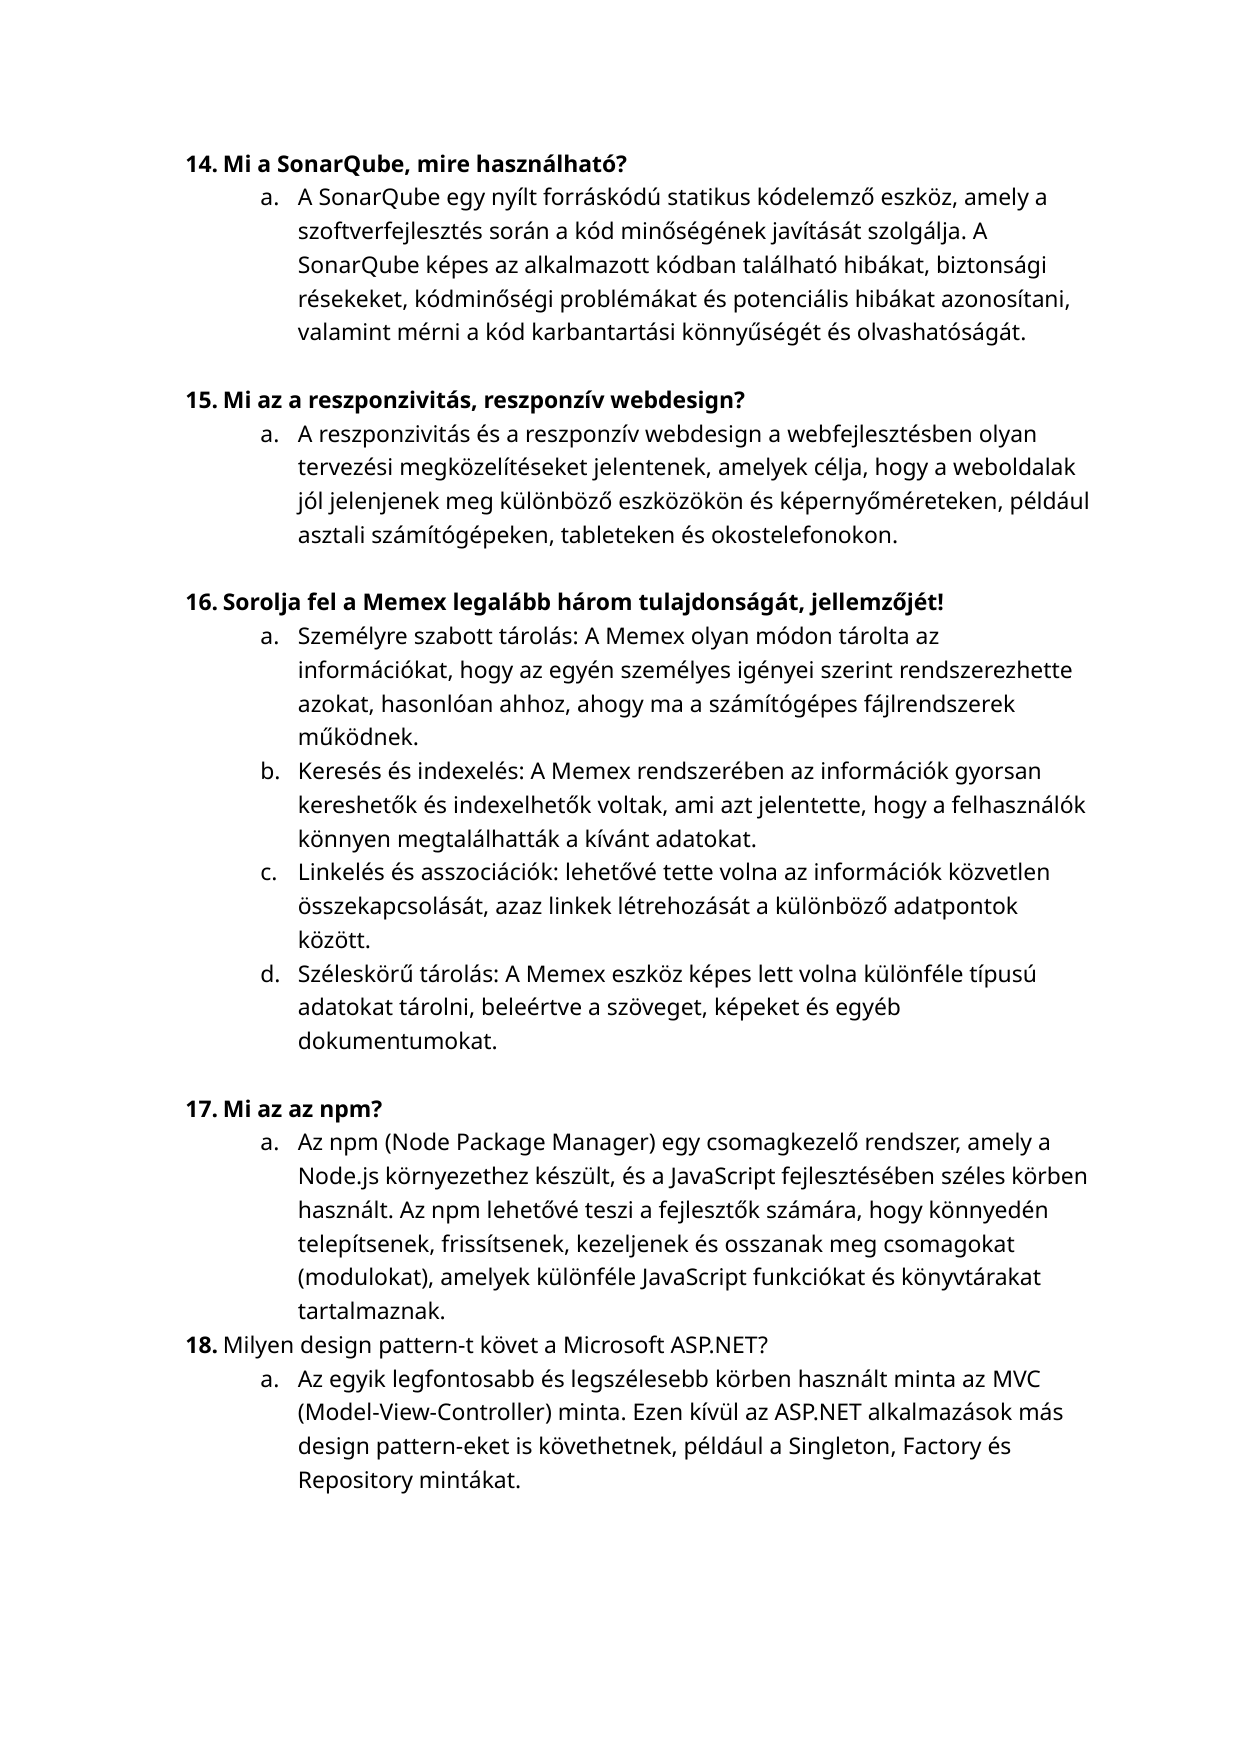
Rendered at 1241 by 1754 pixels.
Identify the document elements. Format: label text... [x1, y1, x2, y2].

list Személyre szabott tárolás: A Memex olyan módon tárolta az információkat, hogy az egyén személyes igényei szerint rendszerezhette azokat, hasonlóan ahhoz, ahogy ma a számítógépes fájlrendszerek működnek. [260, 620, 1093, 753]
list Keresés és indexelés: A Memex rendszerében az információk gyorsan kereshetők és indexelhetők voltak, ami azt jelentette, hogy a felhasználók könnyen megtalálhatták a kívánt adatokat. [260, 755, 1093, 854]
list Milyen design pattern-t követ a Microsoft ASP.NET? [185, 1329, 1093, 1360]
list Mi az a reszponzivitás, reszponzív webdesign? [185, 384, 1093, 415]
list Sorolja fel a Memex legalább három tulajdonságát, jellemzőjét! [185, 586, 1093, 618]
list Mi az az npm? [185, 1093, 1093, 1124]
list A reszponzivitás és a reszponzív webdesign a webfejlesztésben olyan tervezési megközelítéseket jelentenek, amelyek célja, hogy a weboldalak jól jelenjenek meg különböző eszközökön és képernyőméreteken, például asztali számítógépeken, tableteken és okostelefonokon. [260, 418, 1093, 550]
list A SonarQube egy nyílt forráskódú statikus kódelemző eszköz, amely a szoftverfejlesztés során a kód minőségének javítását szolgálja. A SonarQube képes az alkalmazott kódban található hibákat, biztonsági résekeket, kódminőségi problémákat és potenciális hibákat azonosítani, valamint mérni a kód karbantartási könnyűségét és olvashatóságát. [260, 181, 1093, 348]
list Az npm (Node Package Manager) egy csomagkezelő rendszer, amely a Node.js környezethez készült, és a JavaScript fejlesztésében széles körben használt. Az npm lehetővé teszi a fejlesztők számára, hogy könnyedén telepítsenek, frissítsenek, kezeljenek és osszanak meg csomagokat (modulokat), amelyek különféle JavaScript funkciókat és könyvtárakat tartalmaznak. [260, 1126, 1093, 1326]
list Széleskörű tárolás: A Memex eszköz képes lett volna különféle típusú adatokat tárolni, beleértve a szöveget, képeket és egyéb dokumentumokat. [260, 958, 1093, 1056]
list Mi a SonarQube, mire használható? [185, 148, 1093, 179]
list Az egyik legfontosabb és legszélesebb körben használt minta az MVC (Model-View-Controller) minta. Ezen kívül az ASP.NET alkalmazások más design pattern-eket is követhetnek, például a Singleton, Factory és Repository mintákat. [260, 1363, 1093, 1495]
list Linkelés és asszociációk: lehetővé tette volna az információk közvetlen összekapcsolását, azaz linkek létrehozását a különböző adatpontok között. [260, 856, 1093, 955]
